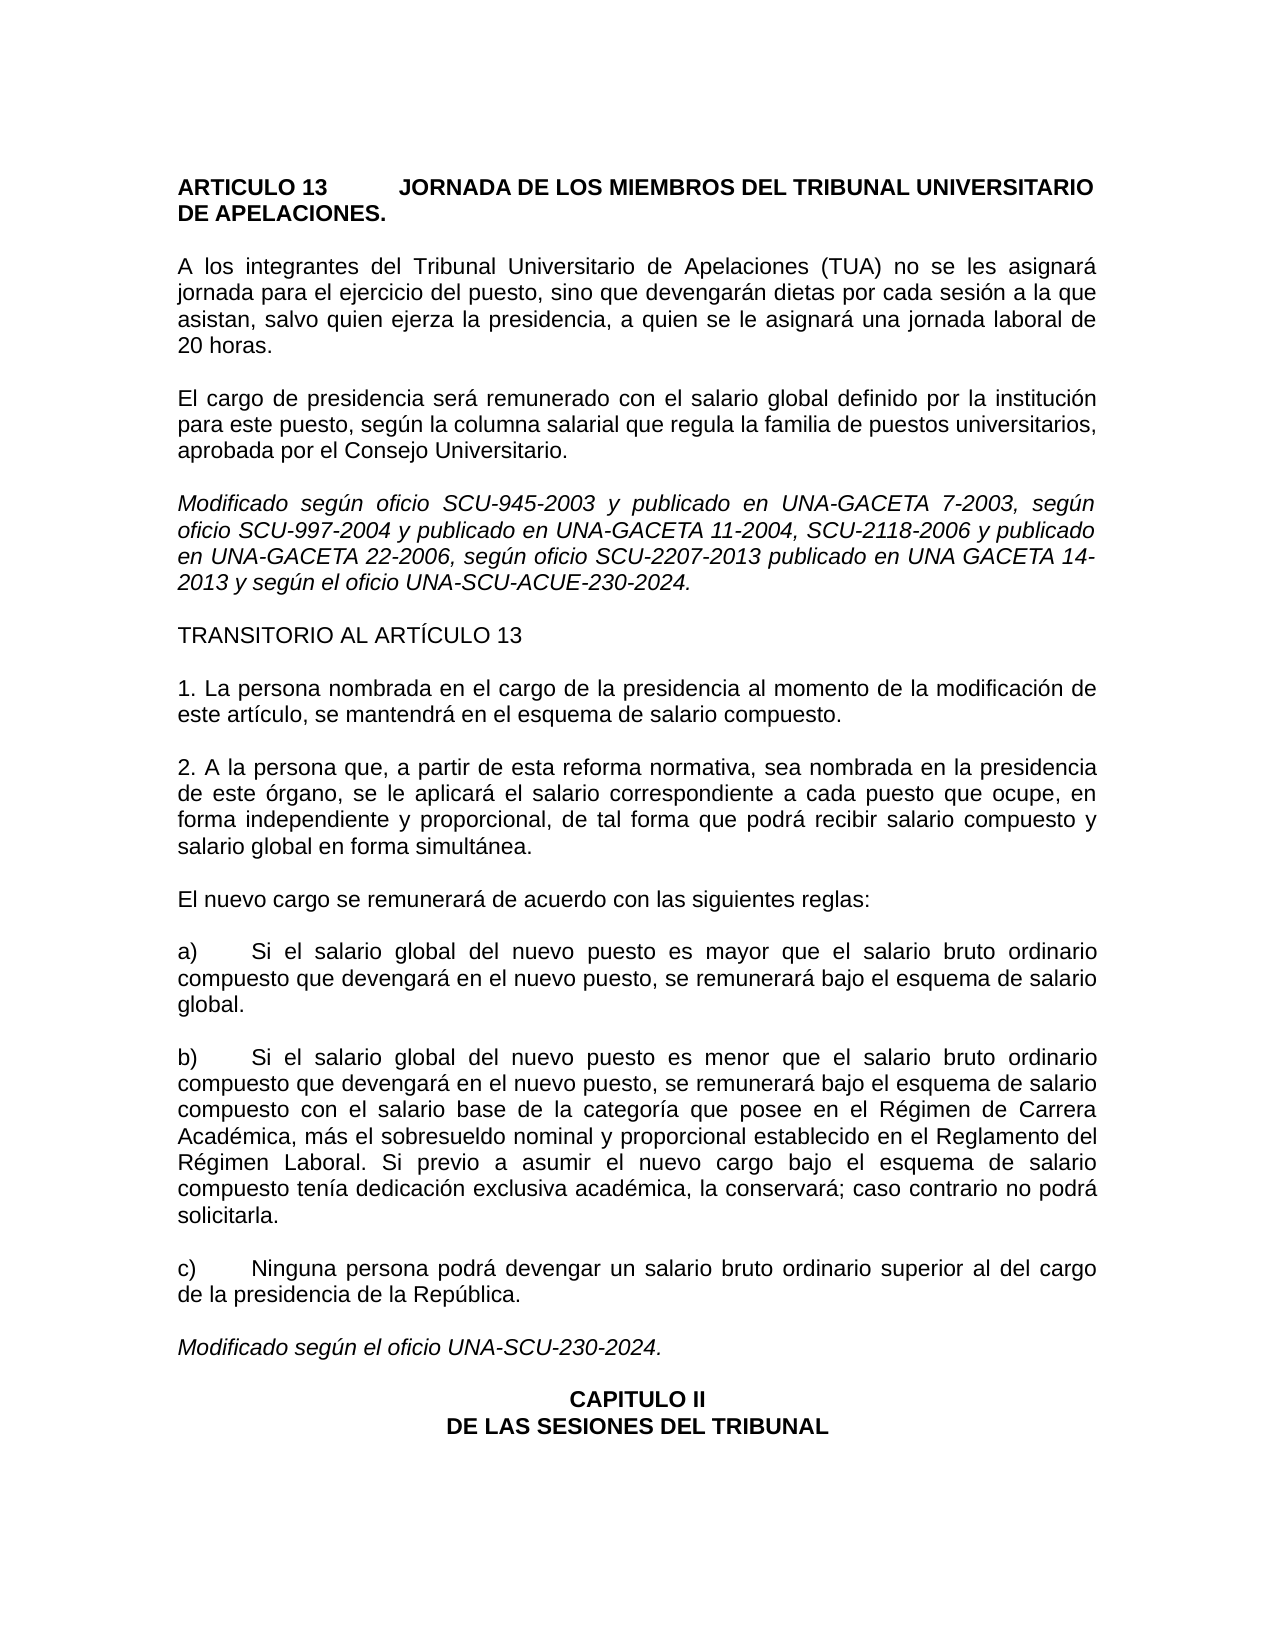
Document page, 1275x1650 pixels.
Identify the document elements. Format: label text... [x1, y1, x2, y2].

text TRANSITORIO AL ARTÍCULO 13 [177, 622, 1098, 648]
text 1. La persona nombrada en el cargo de la presidencia al momento de la modificación de este artículo, se mantendrá en el esquema de salario compuesto. [177, 675, 1098, 727]
text b) Si el salario global del nuevo puesto es menor que el salario bruto ordinario compuesto que devengará en el nuevo puesto, se remunerará bajo el esquema de salario compuesto con el salario base de la categoría que posee en el Régimen de Carrera Académica, más el sobresueldo nominal y proporcional establecido en el Reglamento del Régimen Laboral. Si previo a asumir el nuevo cargo bajo el esquema de salario compuesto tenía dedicación exclusiva académica, la conservará; caso contrario no podrá solicitarla. [177, 1044, 1098, 1228]
text 2. A la persona que, a partir de esta reforma normativa, sea nombrada en la presidencia de este órgano, se le aplicará el salario correspondiente a cada puesto que ocupe, en forma independiente y proporcional, de tal forma que podrá recibir salario compuesto y salario global en forma simultánea. [177, 754, 1098, 859]
text El cargo de presidencia será remunerado con el salario global definido por la institución para este puesto, según la columna salarial que regula la familia de puestos universitarios, aprobada por el Consejo Universitario. [177, 385, 1098, 464]
text a) Si el salario global del nuevo puesto es mayor que el salario bruto ordinario compuesto que devengará en el nuevo puesto, se remunerará bajo el esquema de salario global. [177, 938, 1098, 1017]
text Modificado según oficio SCU-945-2003 y publicado en UNA-GACETA 7-2003, según oficio SCU-997-2004 y publicado en UNA-GACETA 11-2004, SCU-2118-2006 y publicado en UNA-GACETA 22-2006, según oficio SCU-2207-2013 publicado en UNA GACETA 14-2013 y según el oficio UNA-SCU-ACUE-230-2024. [177, 490, 1098, 596]
subtitle ARTICULO 13 JORNADA DE LOS MIEMBROS DEL TRIBUNAL UNIVERSITARIO DE APELACIONES. [177, 174, 1098, 227]
text Modificado según el oficio UNA-SCU-230-2024. [177, 1333, 1098, 1360]
text A los integrantes del Tribunal Universitario de Apelaciones (TUA) no se les asignará jornada para el ejercicio del puesto, sino que devengarán dietas por cada sesión a la que asistan, salvo quien ejerza la presidencia, a quien se le asignará una jornada laboral de 20 horas. [177, 253, 1098, 358]
text c) Ninguna persona podrá devengar un salario bruto ordinario superior al del cargo de la presidencia de la República. [177, 1254, 1098, 1307]
subtitle DE LAS SESIONES DEL TRIBUNAL [177, 1413, 1098, 1439]
subtitle CAPITULO II [177, 1386, 1098, 1413]
text El nuevo cargo se remunerará de acuerdo con las siguientes reglas: [177, 886, 1098, 912]
